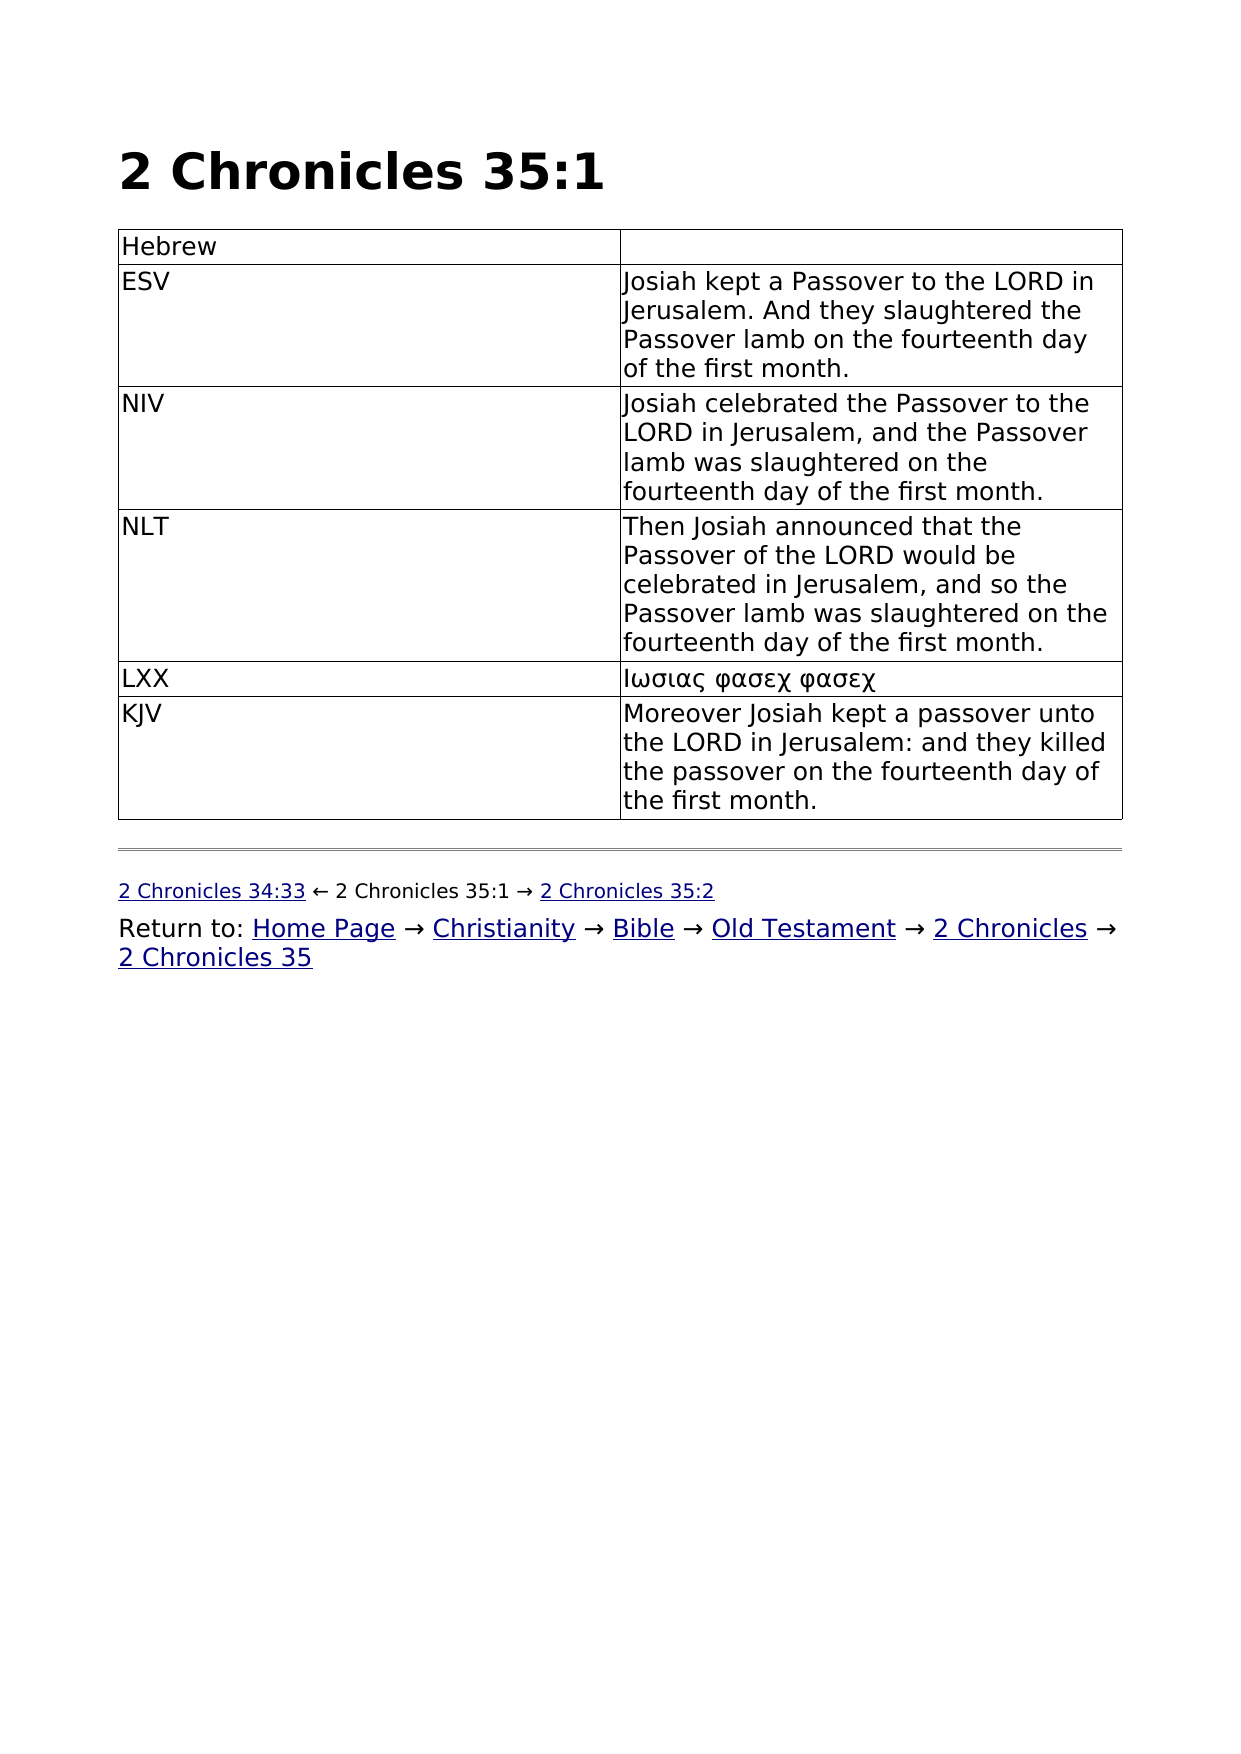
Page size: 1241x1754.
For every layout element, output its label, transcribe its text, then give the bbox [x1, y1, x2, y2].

table_cell Josiah celebrated the Passover to the LORD in Jerusalem, and the Passover lamb was slaughtered on the fourteenth day of the first month. [621, 387, 1122, 509]
table_header [621, 230, 1122, 264]
table_cell NIV [119, 387, 620, 509]
table_cell NLT [119, 510, 620, 661]
table_cell Ιωσιας φασεχ φασεχ [621, 662, 1122, 696]
text Return to: Home Page → Christianity → Bible → Old Testament → 2 Chronicles → 2 Chronicles 35 [118, 914, 1122, 972]
table_cell KJV [119, 697, 620, 818]
text 2 Chronicles 34:33 ← 2 Chronicles 35:1 → 2 Chronicles 35:2 [118, 880, 1122, 914]
table_cell Then Josiah announced that the Passover of the LORD would be celebrated in Jerusalem, and so the Passover lamb was slaughtered on the fourteenth day of the first month. [621, 510, 1122, 661]
subtitle 2 Chronicles 35:1 [118, 143, 1122, 201]
table_cell LXX [119, 662, 620, 696]
table_cell Moreover Josiah kept a passover unto the LORD in Jerusalem: and they killed the passover on the fourteenth day of the first month. [621, 697, 1122, 818]
table_cell ESV [119, 265, 620, 386]
table_header Hebrew [119, 230, 620, 264]
table_cell Josiah kept a Passover to the LORD in Jerusalem. And they slaughtered the Passover lamb on the fourteenth day of the first month. [621, 265, 1122, 386]
